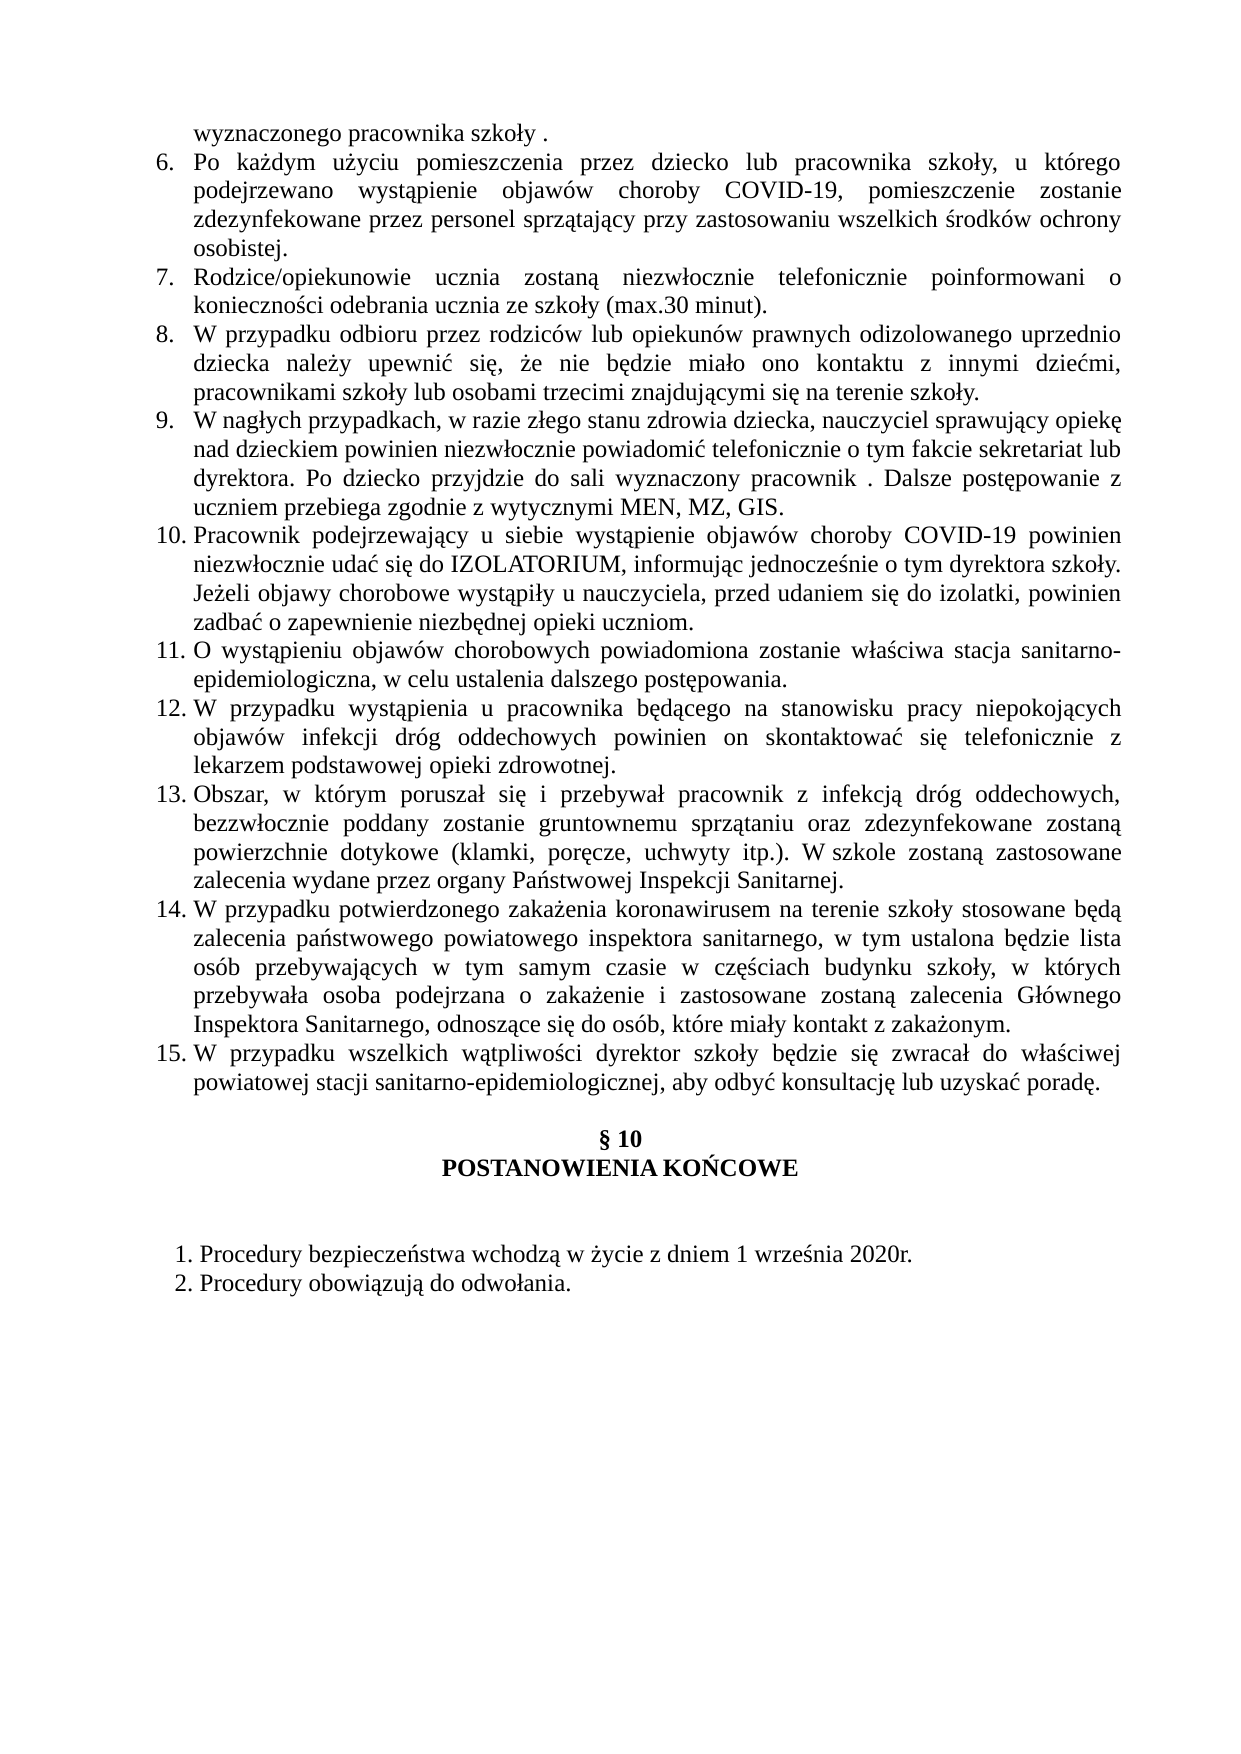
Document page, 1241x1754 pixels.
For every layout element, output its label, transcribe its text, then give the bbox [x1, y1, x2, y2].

text § 10 [118, 1124, 1122, 1153]
list W przypadku potwierdzonego zakażenia koronawirusem na terenie szkoły stosowane będą zalecenia państwowego powiatowego inspektora sanitarnego, w tym ustalona będzie lista osób przebywających w tym samym czasie w częściach budynku szkoły, w których przebywała osoba podejrzana o zakażenie i zastosowane zostaną zalecenia Głównego Inspektora Sanitarnego, odnoszące się do osób, które miały kontakt z zakażonym. [156, 894, 1122, 1038]
list Rodzice/opiekunowie ucznia zostaną niezwłocznie telefonicznie poinformowani o konieczności odebrania ucznia ze szkoły (max.30 minut). [156, 262, 1122, 319]
list Po każdym użyciu pomieszczenia przez dziecko lub pracownika szkoły, u którego podejrzewano wystąpienie objawów choroby COVID-19, pomieszczenie zostanie zdezynfekowane przez personel sprzątający przy zastosowaniu wszelkich środków ochrony osobistej. [156, 147, 1122, 262]
text POSTANOWIENIA KOŃCOWE [118, 1153, 1122, 1182]
list wyznaczonego pracownika szkoły . [156, 118, 1122, 147]
list Obszar, w którym poruszał się i przebywał pracownik z infekcją dróg oddechowych, bezzwłocznie poddany zostanie gruntownemu sprzątaniu oraz zdezynfekowane zostaną powierzchnie dotykowe (klamki, poręcze, uchwyty itp.). W szkole zostaną zastosowane zalecenia wydane przez organy Państwowej Inspekcji Sanitarnej. [156, 779, 1122, 894]
text 2. Procedury obowiązują do odwołania. [118, 1268, 1122, 1297]
list W przypadku wystąpienia u pracownika będącego na stanowisku pracy niepokojących objawów infekcji dróg oddechowych powinien on skontaktować się telefonicznie z lekarzem podstawowej opieki zdrowotnej. [156, 693, 1122, 779]
list W nagłych przypadkach, w razie złego stanu zdrowia dziecka, nauczyciel sprawujący opiekę nad dzieckiem powinien niezwłocznie powiadomić telefonicznie o tym fakcie sekretariat lub dyrektora. Po dziecko przyjdzie do sali wyznaczony pracownik . Dalsze postępowanie z uczniem przebiega zgodnie z wytycznymi MEN, MZ, GIS. [156, 406, 1122, 521]
list W przypadku wszelkich wątpliwości dyrektor szkoły będzie się zwracał do właściwej powiatowej stacji sanitarno-epidemiologicznej, aby odbyć konsultację lub uzyskać poradę. [156, 1038, 1122, 1096]
list W przypadku odbioru przez rodziców lub opiekunów prawnych odizolowanego uprzednio dziecka należy upewnić się, że nie będzie miało ono kontaktu z innymi dziećmi, pracownikami szkoły lub osobami trzecimi znajdującymi się na terenie szkoły. [156, 319, 1122, 406]
text 1. Procedury bezpieczeństwa wchodzą w życie z dniem 1 września 2020r. [118, 1239, 1122, 1268]
list O wystąpieniu objawów chorobowych powiadomiona zostanie właściwa stacja sanitarno-epidemiologiczna, w celu ustalenia dalszego postępowania. [156, 636, 1122, 693]
list Pracownik podejrzewający u siebie wystąpienie objawów choroby COVID-19 powinien niezwłocznie udać się do IZOLATORIUM, informując jednocześnie o tym dyrektora szkoły. Jeżeli objawy chorobowe wystąpiły u nauczyciela, przed udaniem się do izolatki, powinien zadbać o zapewnienie niezbędnej opieki uczniom. [156, 521, 1122, 636]
